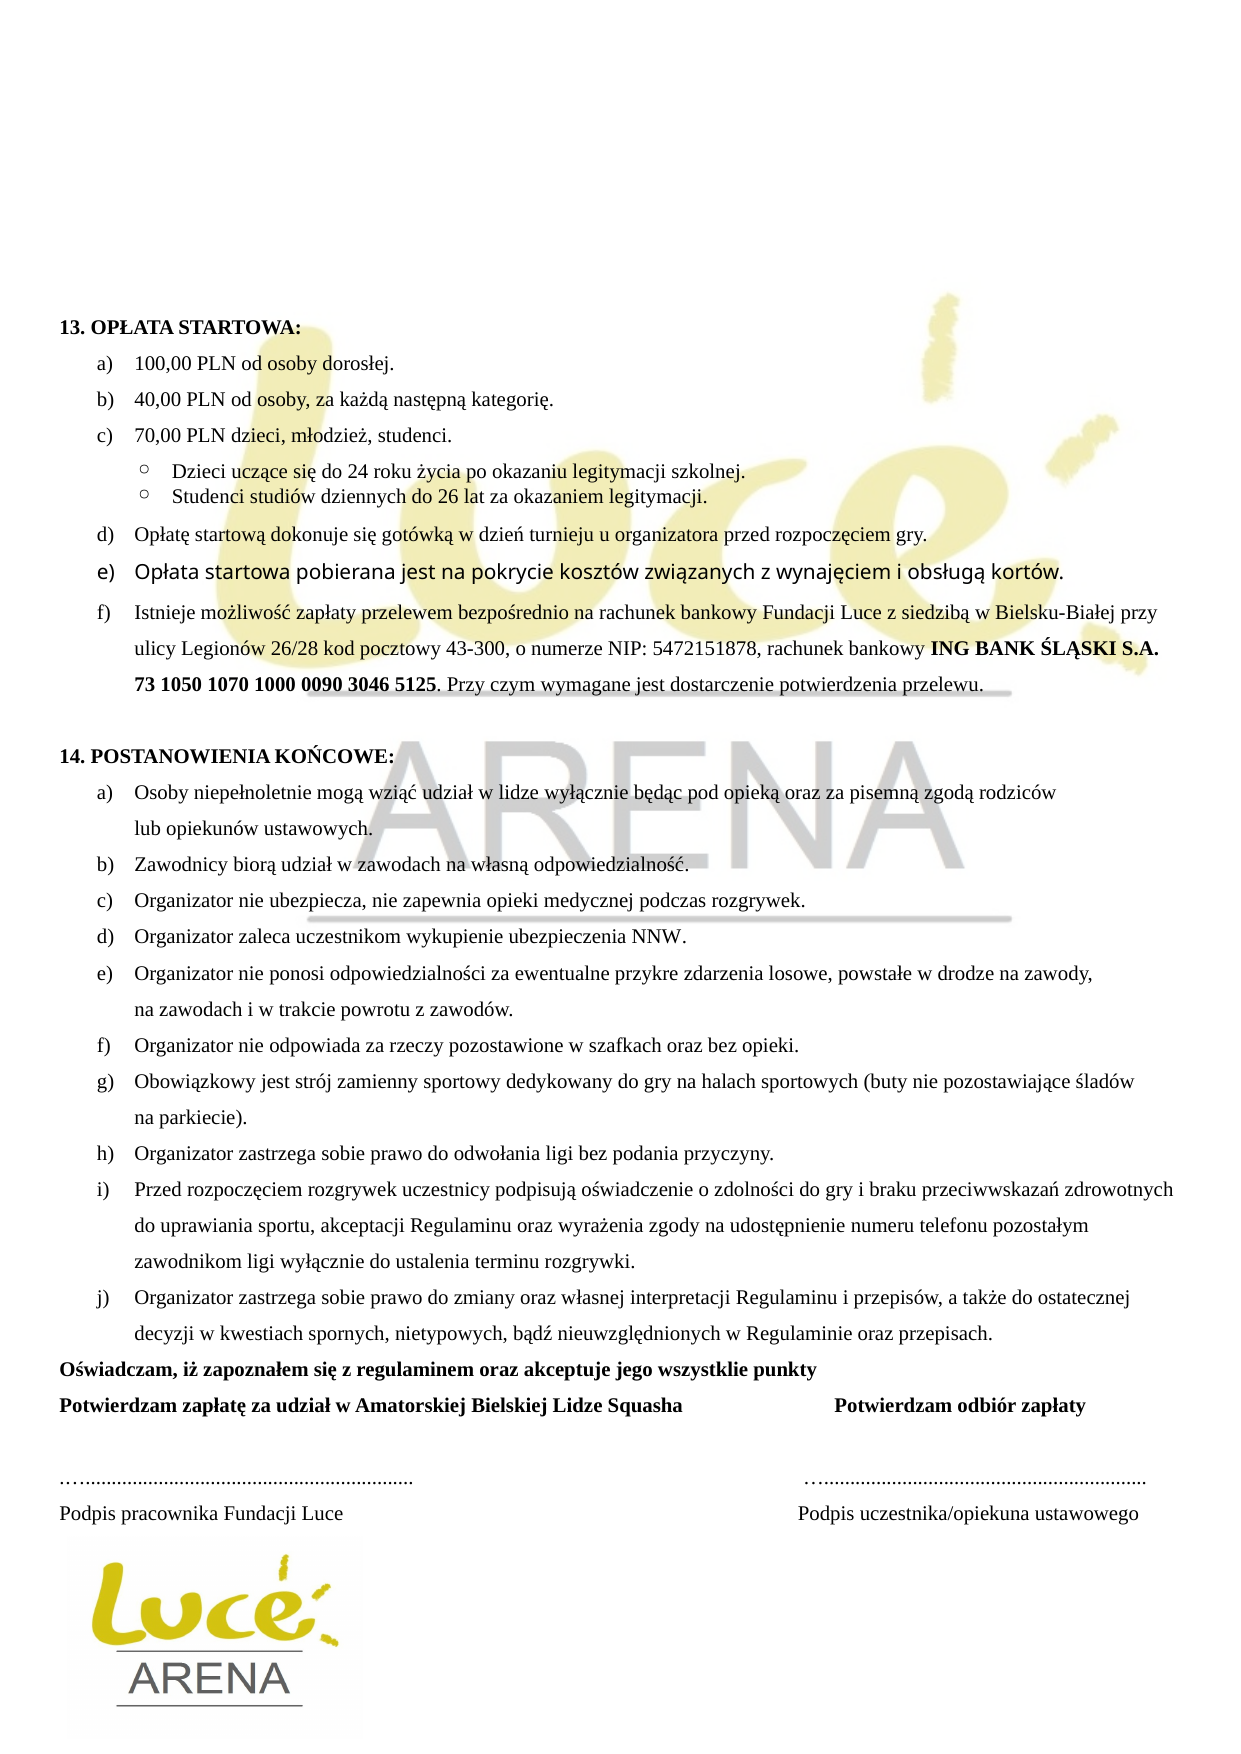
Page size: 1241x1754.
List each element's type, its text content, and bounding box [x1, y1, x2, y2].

list Za 2 miejsce puchar lub statuetka, medal, dyplom, nagroda rzeczowa. [139, 96, 1181, 121]
text .…............................................................... ….............................................................. [59, 1465, 1181, 1489]
list Za 1 miejsce puchar lub statuetka, medal, dyplom, nagroda rzeczowa. [139, 59, 1181, 84]
list Obowiązkowy jest strój zamienny sportowy dedykowany do gry na halach sportowych (buty nie pozostawiające śladów [97, 1069, 1181, 1093]
list na parkiecie). [97, 1105, 1181, 1129]
list Organizator zastrzega sobie prawo do odwołania ligi bez podania przyczyny. [97, 1141, 1181, 1165]
text Oświadczam, iż zapoznałem się z regulaminem oraz akceptuje jego wszystklie punkty [59, 1357, 1181, 1381]
text 14. POSTANOWIENIA KOŃCOWE: [59, 744, 118, 768]
picture [66, 1536, 363, 1739]
list Za udział dyplomy. [139, 171, 1181, 195]
list Organizator zastrzega sobie prawo do zmiany oraz własnej interpretacji Regulaminu i przepisów, a także do ostatecznej decyzji w kwestiach spornych, nietypowych, bądź nieuwzględnionych w Regulaminie oraz przepisach. [97, 1285, 1181, 1345]
list lub opiekunów ustawowych. [97, 816, 118, 840]
text 13. OPŁATA STARTOWA: [59, 315, 118, 339]
text Potwierdzam zapłatę za udział w Amatorskiej Bielskiej Lidze Squasha Potwierdzam odbiór zapłaty [59, 1393, 1181, 1417]
text Podpis pracownika Fundacji Luce Podpis uczestnika/opiekuna ustawowego [59, 1501, 1181, 1525]
list Za 3 miejsce puchar lub statuetka, medal, dyplom, nagroda rzeczowa. [139, 134, 1181, 158]
list Zapewniamy wszystkim uczestnikom bezpłatne napoje po skończonej rozgrywce oraz batony energetyczne w specjalnych cenach. [102, 207, 1181, 267]
list Przed rozpoczęciem rozgrywek uczestnicy podpisują oświadczenie o zdolności do gry i braku przeciwwskazań zdrowotnych do uprawiania sportu, akceptacji Regulaminu oraz wyrażenia zgody na udostępnienie numeru telefonu pozostałym zawodnikom ligi wyłącznie do ustalenia terminu rozgrywki. [97, 1177, 1181, 1273]
